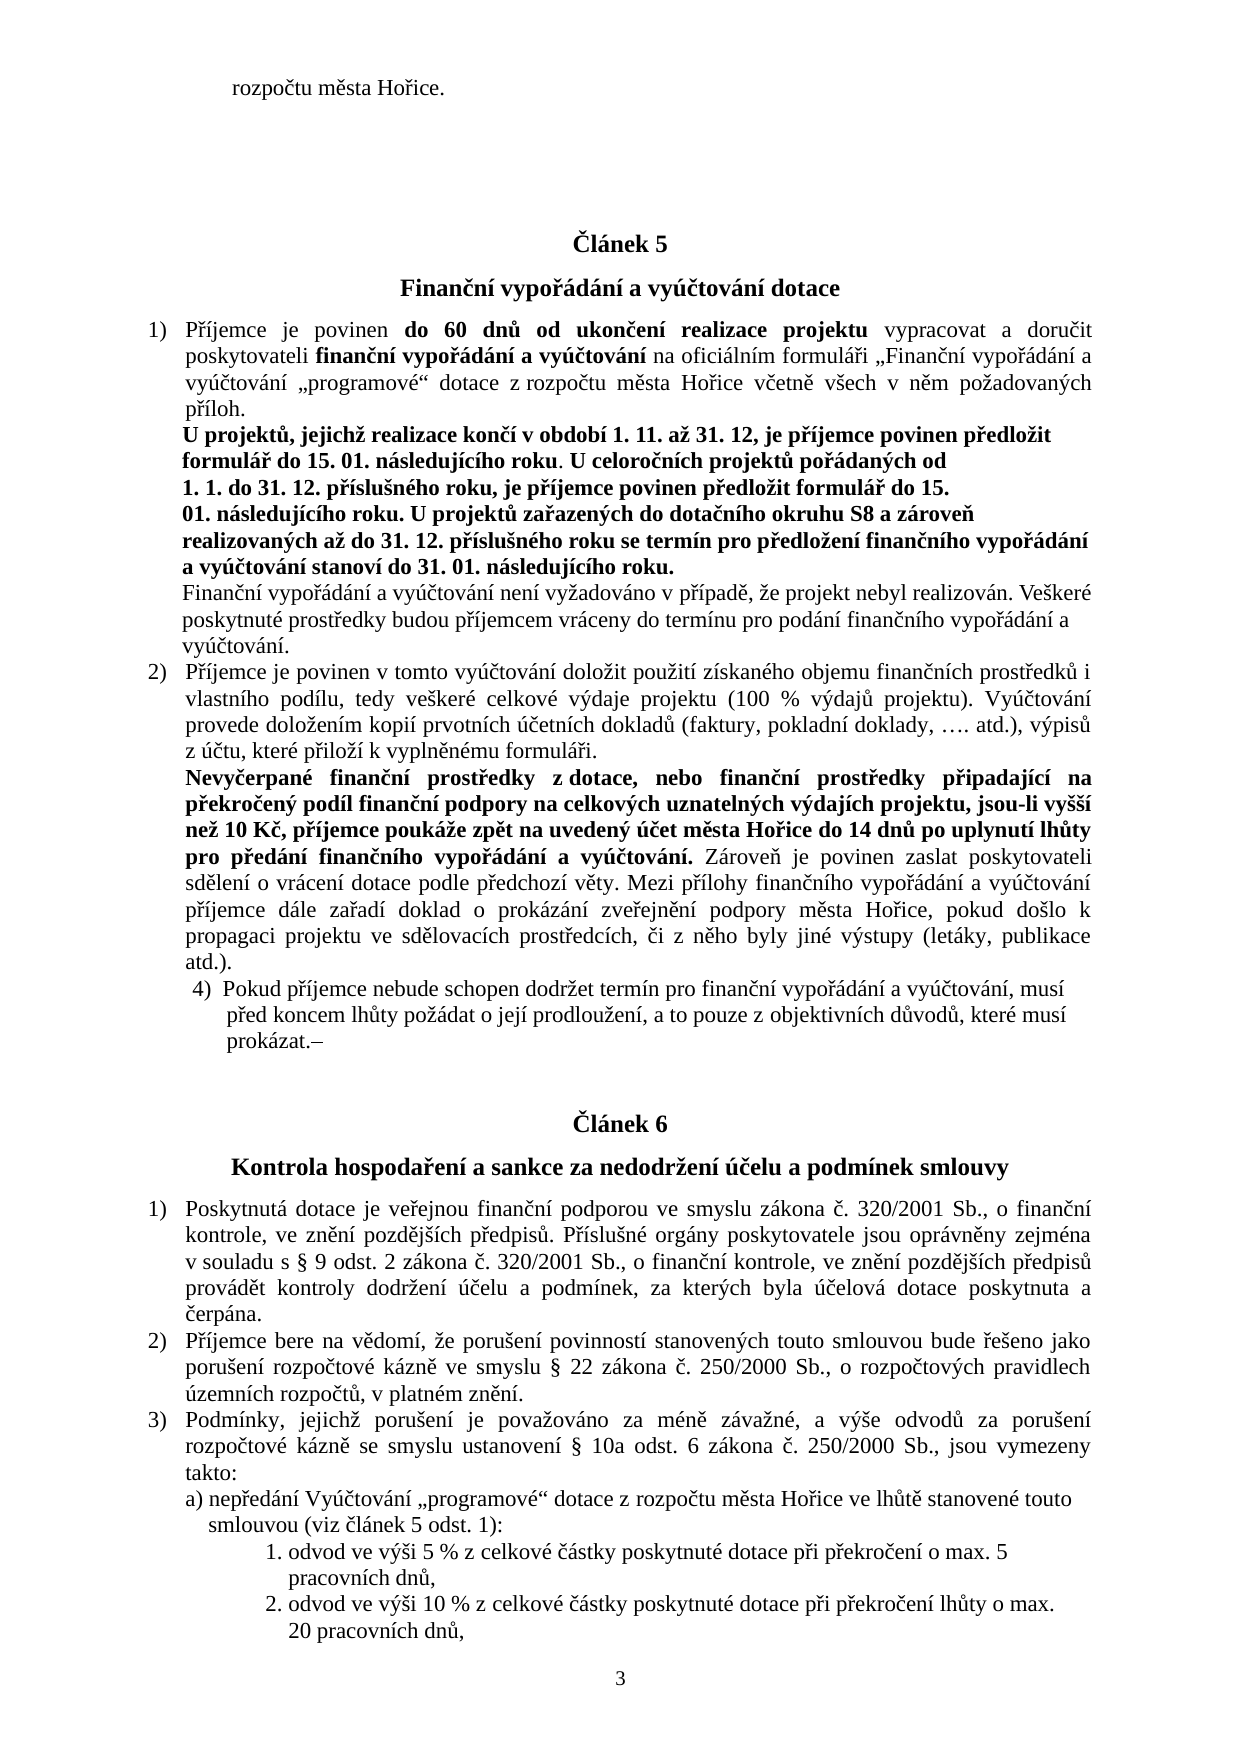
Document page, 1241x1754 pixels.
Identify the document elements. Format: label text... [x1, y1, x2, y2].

text 4) Pokud příjemce nebude schopen dodržet termín pro finanční vypořádání a vyúčtování, musí [148, 975, 1092, 1001]
text vyúčtování. [148, 632, 1092, 658]
text pracovních dnů, [185, 1564, 1092, 1590]
text poskytnuté prostředky budou příjemcem vráceny do termínu pro podání finančního vypořádání a [148, 606, 1092, 632]
text 1. odvod ve výši 5 % z celkové částky poskytnuté dotace při překročení o max. 5 [185, 1538, 1092, 1564]
text rozpočtu města Hořice. [148, 74, 1092, 100]
text smlouvou (viz článek 5 odst. 1): [185, 1511, 1092, 1538]
text 2. odvod ve výši 10 % z celkové částky poskytnuté dotace při překročení lhůty o max. [185, 1590, 1092, 1617]
text 20 pracovních dnů, [185, 1617, 1092, 1643]
list Příjemce je povinen do 60 dnů od ukončení realizace projektu vypracovat a doručit poskytovateli finanční vypořádání a vyúčtování na oficiálním formuláři „Finanční vypořádání a vyúčtování „programové“ dotace z rozpočtu města Hořice včetně všech v něm požadovaných příloh. [148, 316, 1092, 421]
text 1. 1. do 31. 12. příslušného roku, je příjemce povinen předložit formulář do 15. [148, 474, 1092, 500]
text U projektů, jejichž realizace končí v období 1. 11. až 31. 12, je příjemce povinen předložit [148, 421, 1092, 448]
text Finanční vypořádání a vyúčtování není vyžadováno v případě, že projekt nebyl realizován. Veškeré [148, 579, 1092, 606]
text a) nepředání Vyúčtování „programové“ dotace z rozpočtu města Hořice ve lhůtě stanovené touto [185, 1485, 1092, 1511]
text Finanční vypořádání a vyúčtování dotace [148, 273, 1092, 301]
text prokázat. [148, 1027, 1092, 1054]
text realizovaných až do 31. 12. příslušného roku se termín pro předložení finančního vypořádání [148, 527, 1092, 553]
text Kontrola hospodaření a sankce za nedodržení účelu a podmínek smlouvy [148, 1152, 1092, 1181]
text Článek 6 [148, 1109, 1092, 1138]
text a vyúčtování stanoví do 31. 01. následujícího roku. [148, 553, 1092, 579]
text Článek 5 [148, 229, 1092, 258]
list Příjemce bere na vědomí, že porušení povinností stanovených touto smlouvou bude řešeno jako porušení rozpočtové kázně ve smyslu § 22 zákona č. 250/2000 Sb., o rozpočtových pravidlech územních rozpočtů, v platném znění. [148, 1327, 1092, 1406]
list Poskytnutá dotace je veřejnou finanční podporou ve smyslu zákona č. 320/2001 Sb., o finanční kontrole, ve znění pozdějších předpisů. Příslušné orgány poskytovatele jsou oprávněny zejména v souladu s § 9 odst. 2 zákona č. 320/2001 Sb., o finanční kontrole, ve znění pozdějších předpisů provádět kontroly dodržení účelu a podmínek, za kterých byla účelová dotace poskytnuta a čerpána. [148, 1195, 1092, 1327]
text formulář do 15. 01. následujícího roku. U celoročních projektů pořádaných od [148, 448, 1092, 474]
text Nevyčerpané finanční prostředky z dotace, nebo finanční prostředky připadající na překročený podíl finanční podpory na celkových uznatelných výdajích projektu, jsou-li vyšší než 10 Kč, příjemce poukáže zpět na uvedený účet města Hořice do 14 dnů po uplynutí lhůty pro předání finančního vypořádání a vyúčtování. Zároveň je povinen zaslat poskytovateli sdělení o vrácení dotace podle předchozí věty. Mezi přílohy finančního vypořádání a vyúčtování příjemce dále zařadí doklad o prokázání zveřejnění podpory města Hořice, pokud došlo k propagaci projektu ve sdělovacích prostředcích, či z něho byly jiné výstupy (letáky, publikace atd.). [185, 764, 1092, 975]
list Příjemce je povinen v tomto vyúčtování doložit použití získaného objemu finančních prostředků i vlastního podílu, tedy veškeré celkové výdaje projektu (100 % výdajů projektu). Vyúčtování provede doložením kopií prvotních účetních dokladů (faktury, pokladní doklady, …. atd.), výpisů z účtu, které přiloží k vyplněnému formuláři. [148, 658, 1092, 764]
text před koncem lhůty požádat o její prodloužení, a to pouze z objektivních důvodů, které musí [148, 1001, 1092, 1027]
text 01. následujícího roku. U projektů zařazených do dotačního okruhu S8 a zároveň [148, 500, 1092, 527]
list Podmínky, jejichž porušení je považováno za méně závažné, a výše odvodů za porušení rozpočtové kázně se smyslu ustanovení § 10a odst. 6 zákona č. 250/2000 Sb., jsou vymezeny takto: [148, 1406, 1092, 1485]
